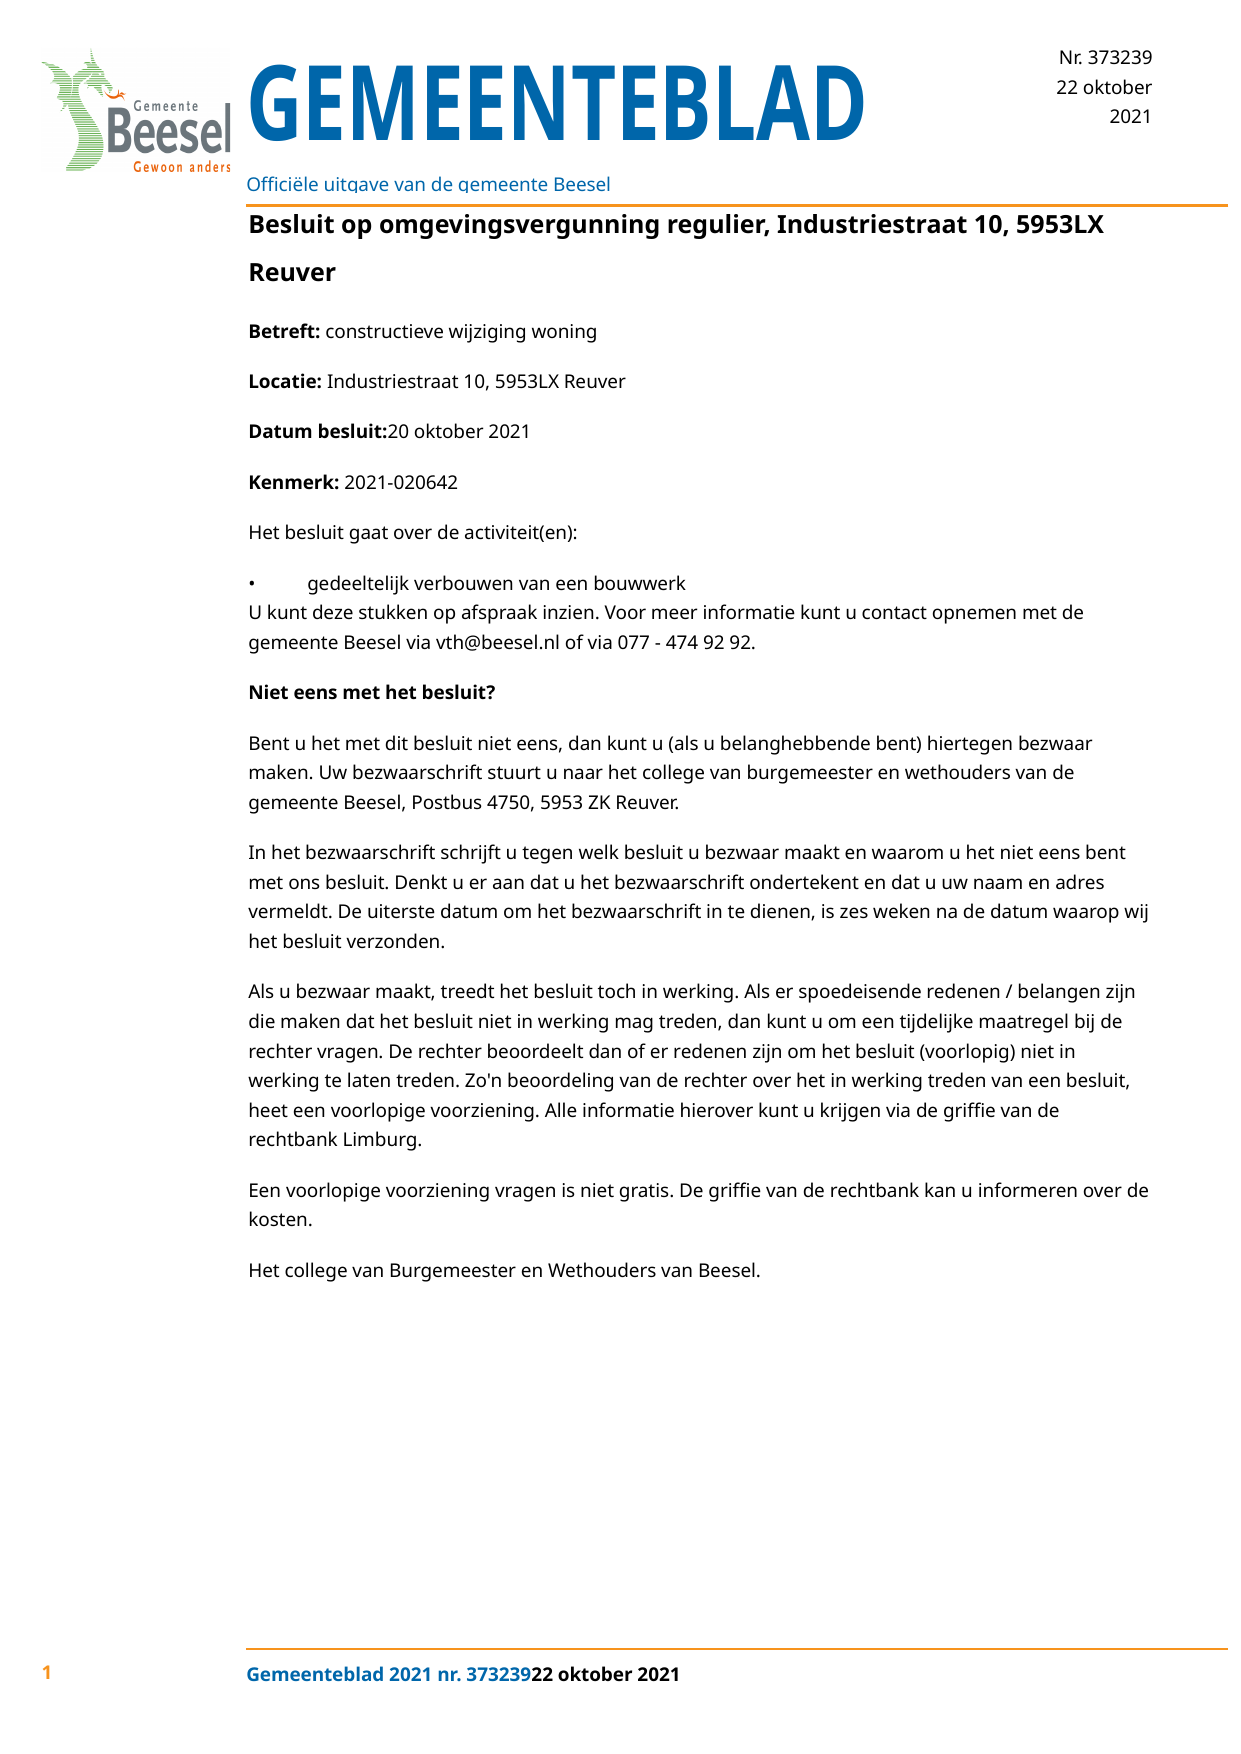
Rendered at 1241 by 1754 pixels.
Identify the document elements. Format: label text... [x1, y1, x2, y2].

picture [41, 47, 231, 172]
text Als u bezwaar maakt, treedt het besluit toch in werking. Als er spoedeisende redenen / belangen zijn die maken dat het besluit niet in werking mag treden, dan kunt u om een tijdelijke maatregel bij de rechter vragen. De rechter beoordeelt dan of er redenen zijn om het besluit (voorlopig) niet in werking te laten treden. Zo'n beoordeling van de rechter over het in werking treden van een besluit, heet een voorlopige voorziening. Alle informatie hierover kunt u krijgen via de griffie van de rechtbank Limburg. [248, 979, 1152, 1152]
text Bent u het met dit besluit niet eens, dan kunt u (als u belanghebbende bent) hiertegen bezwaar maken. Uw bezwaarschrift stuurt u naar het college van burgemeester en wethouders van de gemeente Beesel, Postbus 4750, 5953 ZK Reuver. [248, 730, 1152, 815]
text Locatie: Industriestraat 10, 5953LX Reuver [248, 368, 1152, 394]
text Besluit op omgevingsvergunning regulier, Industriestraat 10, 5953LX Reuver [248, 207, 1152, 288]
text Betreft: constructieve wijziging woning [248, 318, 1152, 344]
list gedeeltelijk verbouwen van een bouwwerk [248, 570, 1152, 596]
text Niet eens met het besluit? [248, 679, 1152, 705]
text U kunt deze stukken op afspraak inzien. Voor meer informatie kunt u contact opnemen met de gemeente Beesel via vth@beesel.nl of via 077 - 474 92 92. [248, 599, 1152, 655]
text Een voorlopige voorziening vragen is niet gratis. De griffie van de rechtbank kan u informeren over de kosten. [248, 1177, 1152, 1232]
text Kenmerk: 2021-020642 [248, 469, 1152, 495]
text Datum besluit:20 oktober 2021 [248, 419, 1152, 444]
text In het bezwaarschrift schrijft u tegen welk besluit u bezwaar maakt en waarom u het niet eens bent met ons besluit. Denkt u er aan dat u het bezwaarschrift ondertekent en dat u uw naam en adres vermeldt. De uiterste datum om het bezwaarschrift in te dienen, is zes weken na de datum waarop wij het besluit verzonden. [248, 839, 1152, 954]
text Het besluit gaat over de activiteit(en): [248, 519, 1152, 545]
text Het college van Burgemeester en Wethouders van Beesel. [248, 1257, 1152, 1283]
